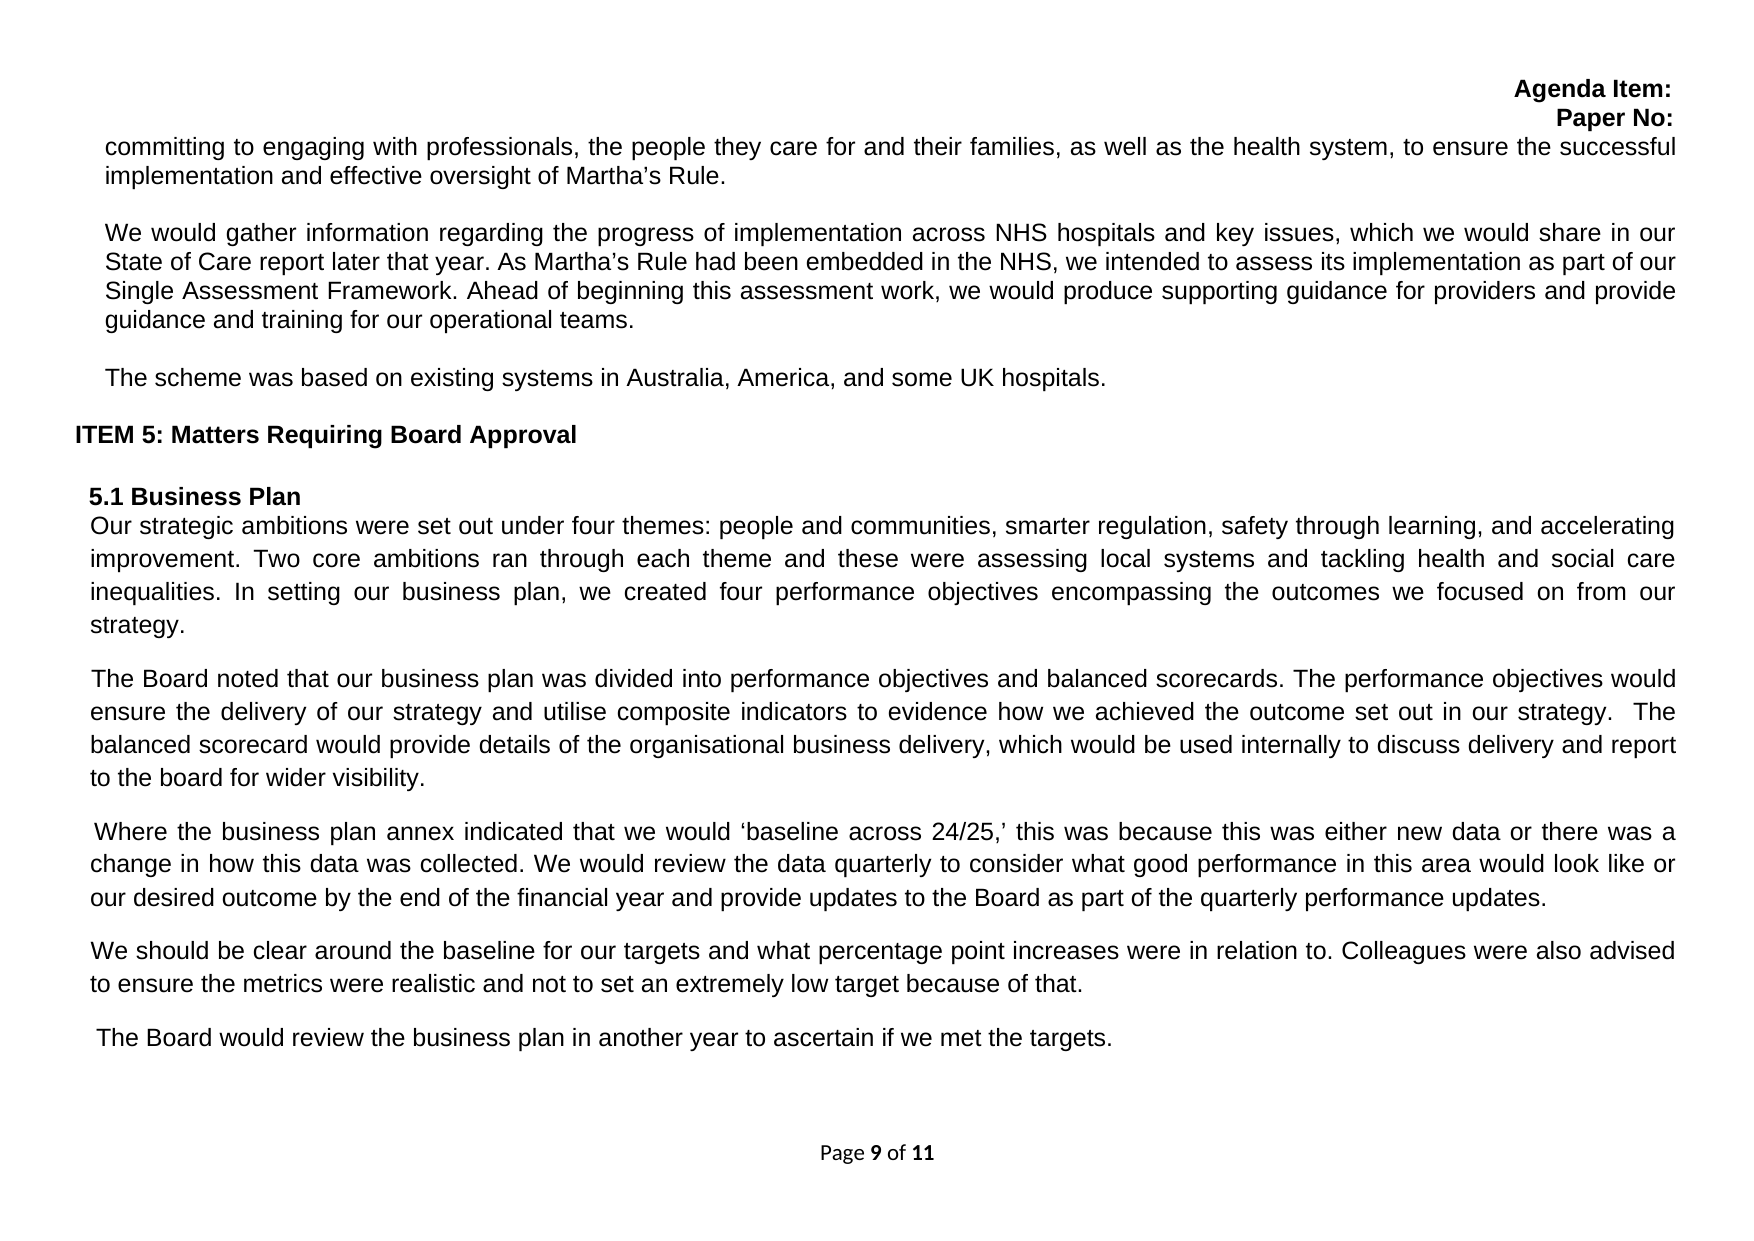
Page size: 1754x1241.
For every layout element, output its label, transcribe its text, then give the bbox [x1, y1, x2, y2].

text ITEM 5: Matters Requiring Board Approval [75, 420, 1679, 449]
text We should be clear around the baseline for our targets and what percentage point increases were in relation to. Colleagues were also advised to ensure the metrics were realistic and not to set an extremely low target because of that. [75, 936, 1679, 998]
text 5.1 Business Plan [75, 482, 1679, 511]
list committing to engaging with professionals, the people they care for and their families, as well as the health system, to ensure the successful implementation and effective oversight of Martha’s Rule. [104, 132, 1679, 190]
list The scheme was based on existing systems in Australia, America, and some UK hospitals. [104, 363, 1679, 391]
text The Board would review the business plan in another year to ascertain if we met the targets. [75, 1023, 1679, 1052]
text The Board noted that our business plan was divided into performance objectives and balanced scorecards. The performance objectives would ensure the delivery of our strategy and utilise composite indicators to evidence how we achieved the outcome set out in our strategy. The balanced scorecard would provide details of the organisational business delivery, which would be used internally to discuss delivery and report to the board for wider visibility. [75, 663, 1679, 791]
text Where the business plan annex indicated that we would ‘baseline across 24/25,’ this was because this was either new data or there was a change in how this data was collected. We would review the data quarterly to consider what good performance in this area would look like or our desired outcome by the end of the financial year and provide updates to the Board as part of the quarterly performance updates. [75, 816, 1679, 911]
text Our strategic ambitions were set out under four themes: people and communities, smarter regulation, safety through learning, and accelerating improvement. Two core ambitions ran through each theme and these were assessing local systems and tackling health and social care inequalities. In setting our business plan, we created four performance objectives encompassing the outcomes we focused on from our strategy. [75, 511, 1679, 638]
list We would gather information regarding the progress of implementation across NHS hospitals and key issues, which we would share in our State of Care report later that year. As Martha’s Rule had been embedded in the NHS, we intended to assess its implementation as part of our Single Assessment Framework. Ahead of beginning this assessment work, we would produce supporting guidance for providers and provide guidance and training for our operational teams. [104, 218, 1679, 334]
